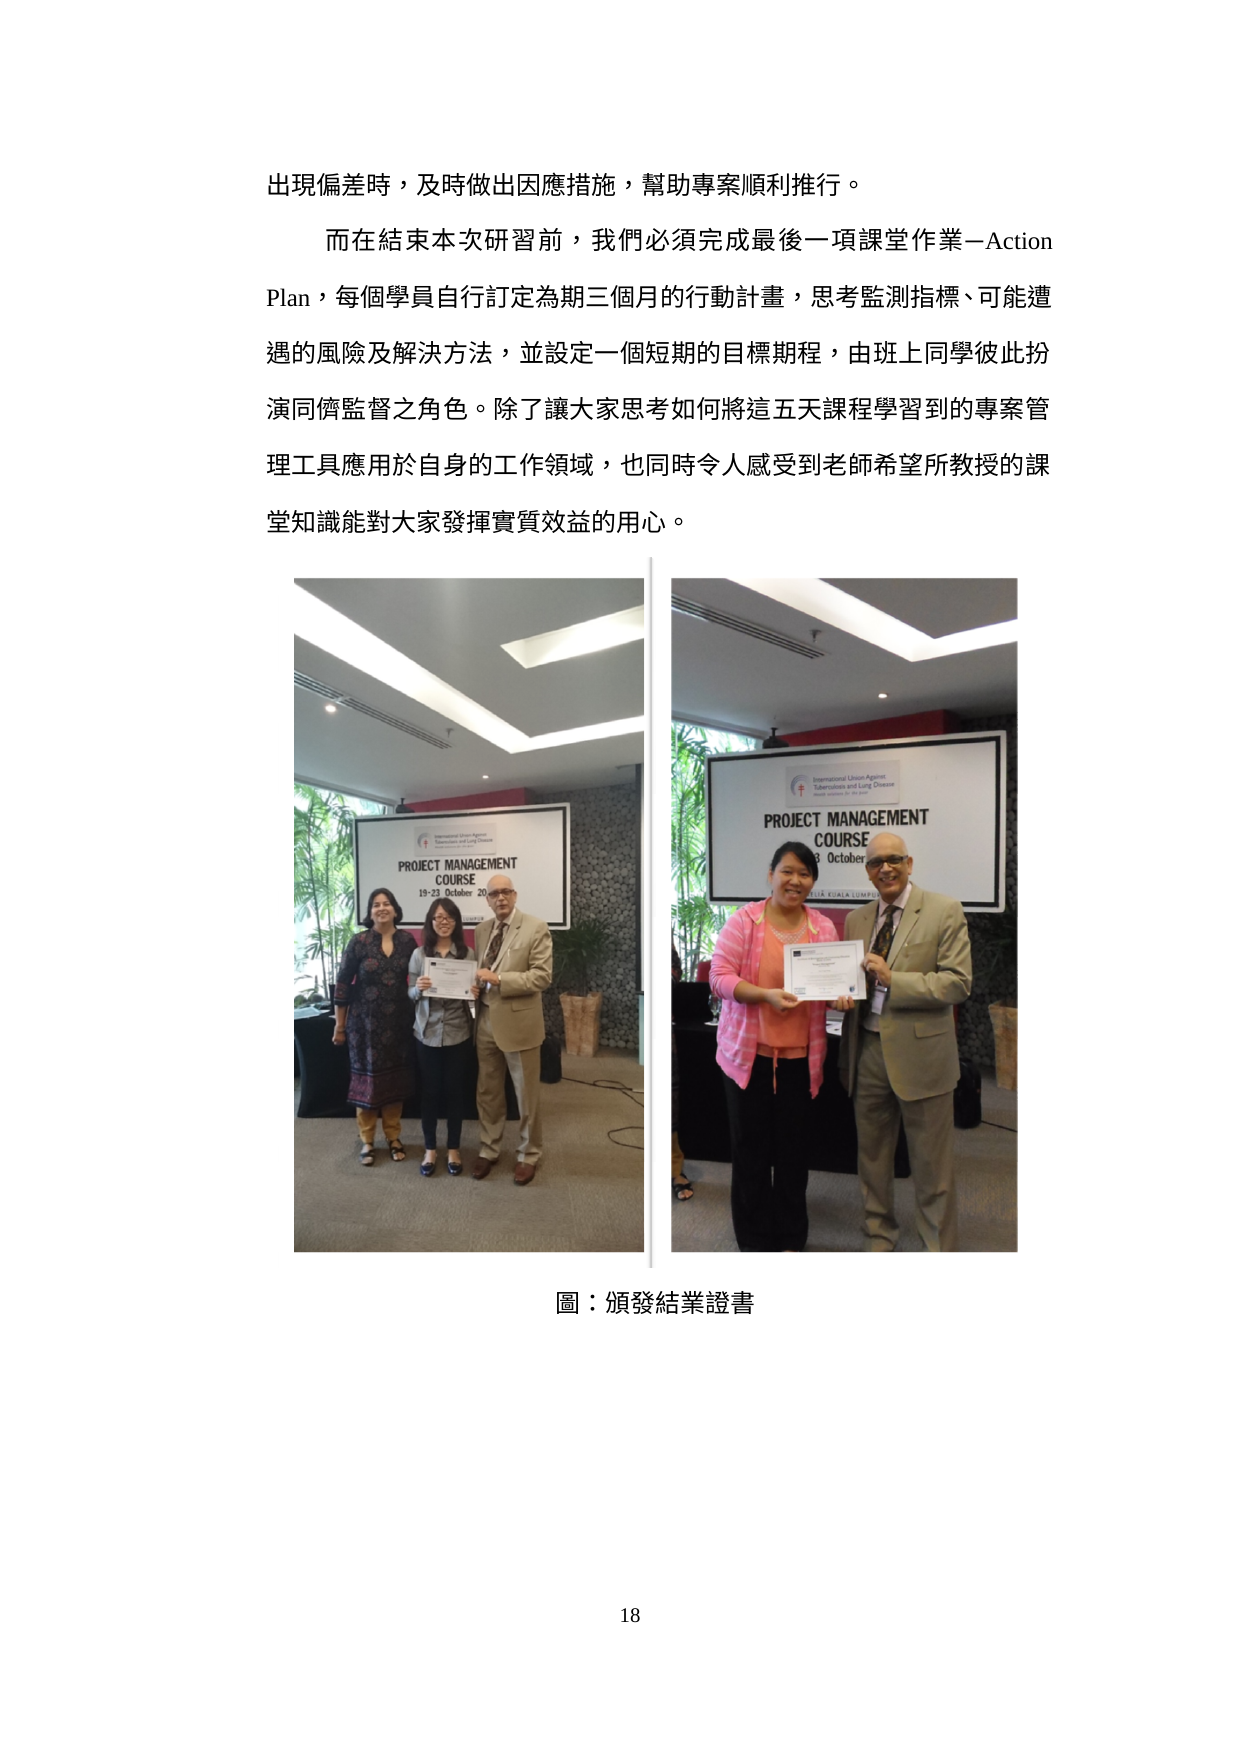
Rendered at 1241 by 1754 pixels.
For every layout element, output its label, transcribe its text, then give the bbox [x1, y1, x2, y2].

picture [278, 557, 1032, 1268]
text 圖：頒發結業證書 [257, 1283, 1053, 1321]
text 而在結束本次研習前，我們必須完成最後一項課堂作業─Action Plan，每個學員自行訂定為期三個月的行動計畫，思考監測指標、可能遭遇的風險及解決方法，並設定一個短期的目標期程，由班上同學彼此扮演同儕監督之角色。除了讓大家思考如何將這五天課程學習到的專案管理工具應用於自身的工作領域，也同時令人感受到老師希望所教授的課堂知識能對大家發揮實質效益的用心。 [266, 220, 1053, 539]
text 最後一天的課程主要在介紹如何設定指標來對專案進行監測與評價，因為此部分另有一完整的研習課程深入探究，所以在此次研習中，老師僅就基本概念簡單說明。針對過程指標進行監測，結果指標進行評價，如此一系列監測、回饋及評價的過程，使專案管理者可以在遭遇風險或出現偏差時，及時做出因應措施，幫助專案順利推行。 [266, 164, 1053, 202]
